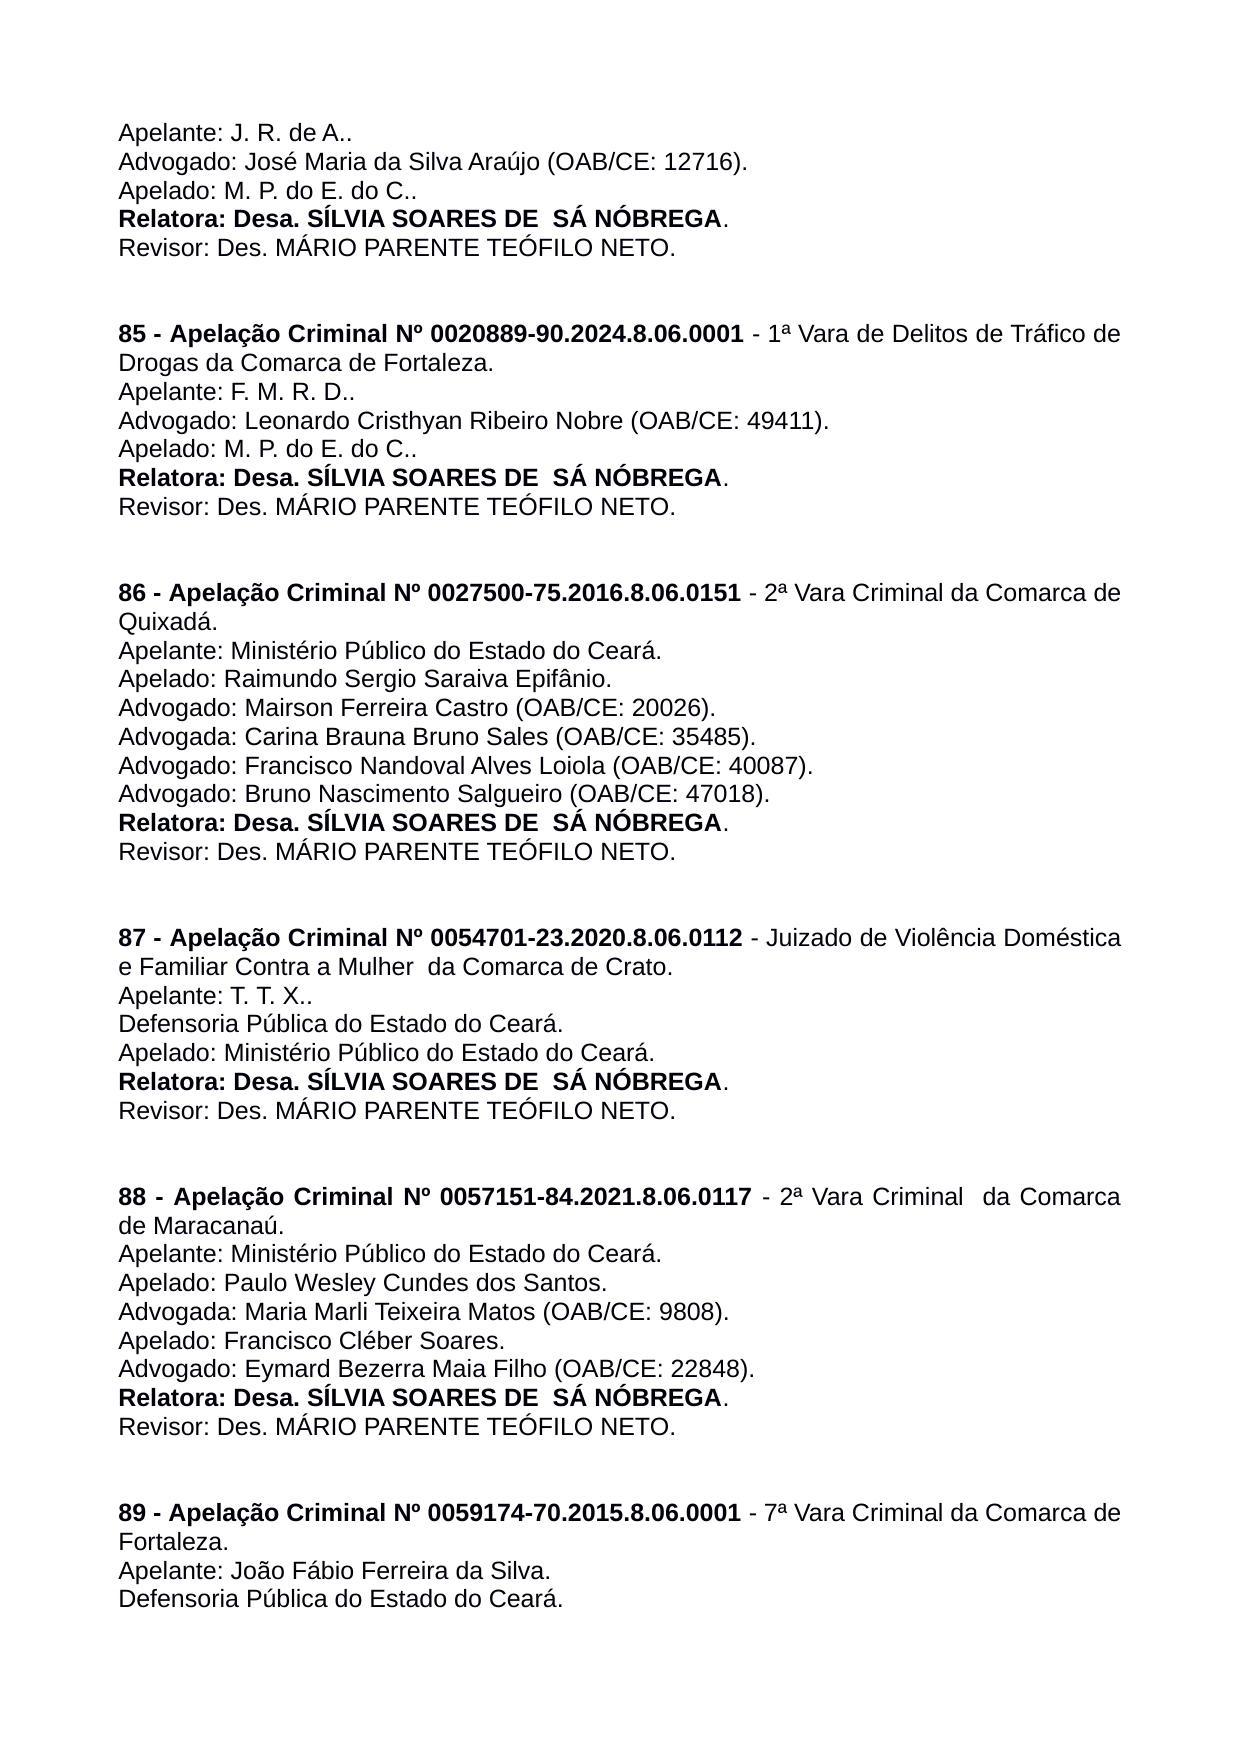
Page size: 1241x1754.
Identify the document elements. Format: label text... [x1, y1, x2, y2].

text Revisor: Des. MÁRIO PARENTE TEÓFILO NETO. [118, 492, 1122, 521]
text Apelante: F. M. R. D.. [118, 377, 1122, 406]
text Revisor: Des. MÁRIO PARENTE TEÓFILO NETO. [118, 1096, 1122, 1124]
text Advogado: José Maria da Silva Araújo (OAB/CE: 12716). [118, 147, 1122, 176]
text Apelante: T. T. X.. [118, 981, 1122, 1009]
text Apelante: João Fábio Ferreira da Silva. [118, 1556, 1122, 1584]
text Relatora: Desa. SÍLVIA SOARES DE SÁ NÓBREGA. [118, 463, 1122, 492]
text Relatora: Desa. SÍLVIA SOARES DE SÁ NÓBREGA. [118, 1383, 1122, 1412]
text Defensoria Pública do Estado do Ceará. [118, 1009, 1122, 1038]
text Apelado: Raimundo Sergio Saraiva Epifânio. [118, 664, 1122, 693]
text Apelante: J. R. de A.. [118, 118, 1122, 147]
text Advogado: Francisco Nandoval Alves Loiola (OAB/CE: 40087). [118, 751, 1122, 779]
text 85 - Apelação Criminal Nº 0020889-90.2024.8.06.0001 - 1ª Vara de Delitos de Tráfico de Drogas da Comarca de Fortaleza. [118, 319, 1122, 377]
text Advogado: Mairson Ferreira Castro (OAB/CE: 20026). [118, 693, 1122, 722]
text 88 - Apelação Criminal Nº 0057151-84.2021.8.06.0117 - 2ª Vara Criminal da Comarca de Maracanaú. [118, 1182, 1122, 1239]
text Revisor: Des. MÁRIO PARENTE TEÓFILO NETO. [118, 837, 1122, 866]
text Relatora: Desa. SÍLVIA SOARES DE SÁ NÓBREGA. [118, 808, 1122, 837]
text Apelado: Francisco Cléber Soares. [118, 1326, 1122, 1354]
text Revisor: Des. MÁRIO PARENTE TEÓFILO NETO. [118, 1412, 1122, 1441]
text 86 - Apelação Criminal Nº 0027500-75.2016.8.06.0151 - 2ª Vara Criminal da Comarca de Quixadá. [118, 578, 1122, 636]
text Relatora: Desa. SÍLVIA SOARES DE SÁ NÓBREGA. [118, 204, 1122, 233]
text Apelado: Paulo Wesley Cundes dos Santos. [118, 1268, 1122, 1297]
text 87 - Apelação Criminal Nº 0054701-23.2020.8.06.0112 - Juizado de Violência Doméstica e Familiar Contra a Mulher da Comarca de Crato. [118, 923, 1122, 981]
text Advogado: Leonardo Cristhyan Ribeiro Nobre (OAB/CE: 49411). [118, 406, 1122, 434]
text Advogado: Eymard Bezerra Maia Filho (OAB/CE: 22848). [118, 1354, 1122, 1383]
text Apelado: Ministério Público do Estado do Ceará. [118, 1038, 1122, 1067]
text Revisor: Des. MÁRIO PARENTE TEÓFILO NETO. [118, 233, 1122, 262]
text Defensoria Pública do Estado do Ceará. [118, 1584, 1122, 1613]
text Apelante: Ministério Público do Estado do Ceará. [118, 636, 1122, 664]
text Apelado: M. P. do E. do C.. [118, 434, 1122, 463]
text Advogada: Maria Marli Teixeira Matos (OAB/CE: 9808). [118, 1297, 1122, 1326]
text Advogado: Bruno Nascimento Salgueiro (OAB/CE: 47018). [118, 779, 1122, 808]
text Advogada: Carina Brauna Bruno Sales (OAB/CE: 35485). [118, 722, 1122, 751]
text Apelado: M. P. do E. do C.. [118, 176, 1122, 204]
text 89 - Apelação Criminal Nº 0059174-70.2015.8.06.0001 - 7ª Vara Criminal da Comarca de Fortaleza. [118, 1498, 1122, 1556]
text Apelante: Ministério Público do Estado do Ceará. [118, 1239, 1122, 1268]
text Relatora: Desa. SÍLVIA SOARES DE SÁ NÓBREGA. [118, 1067, 1122, 1096]
